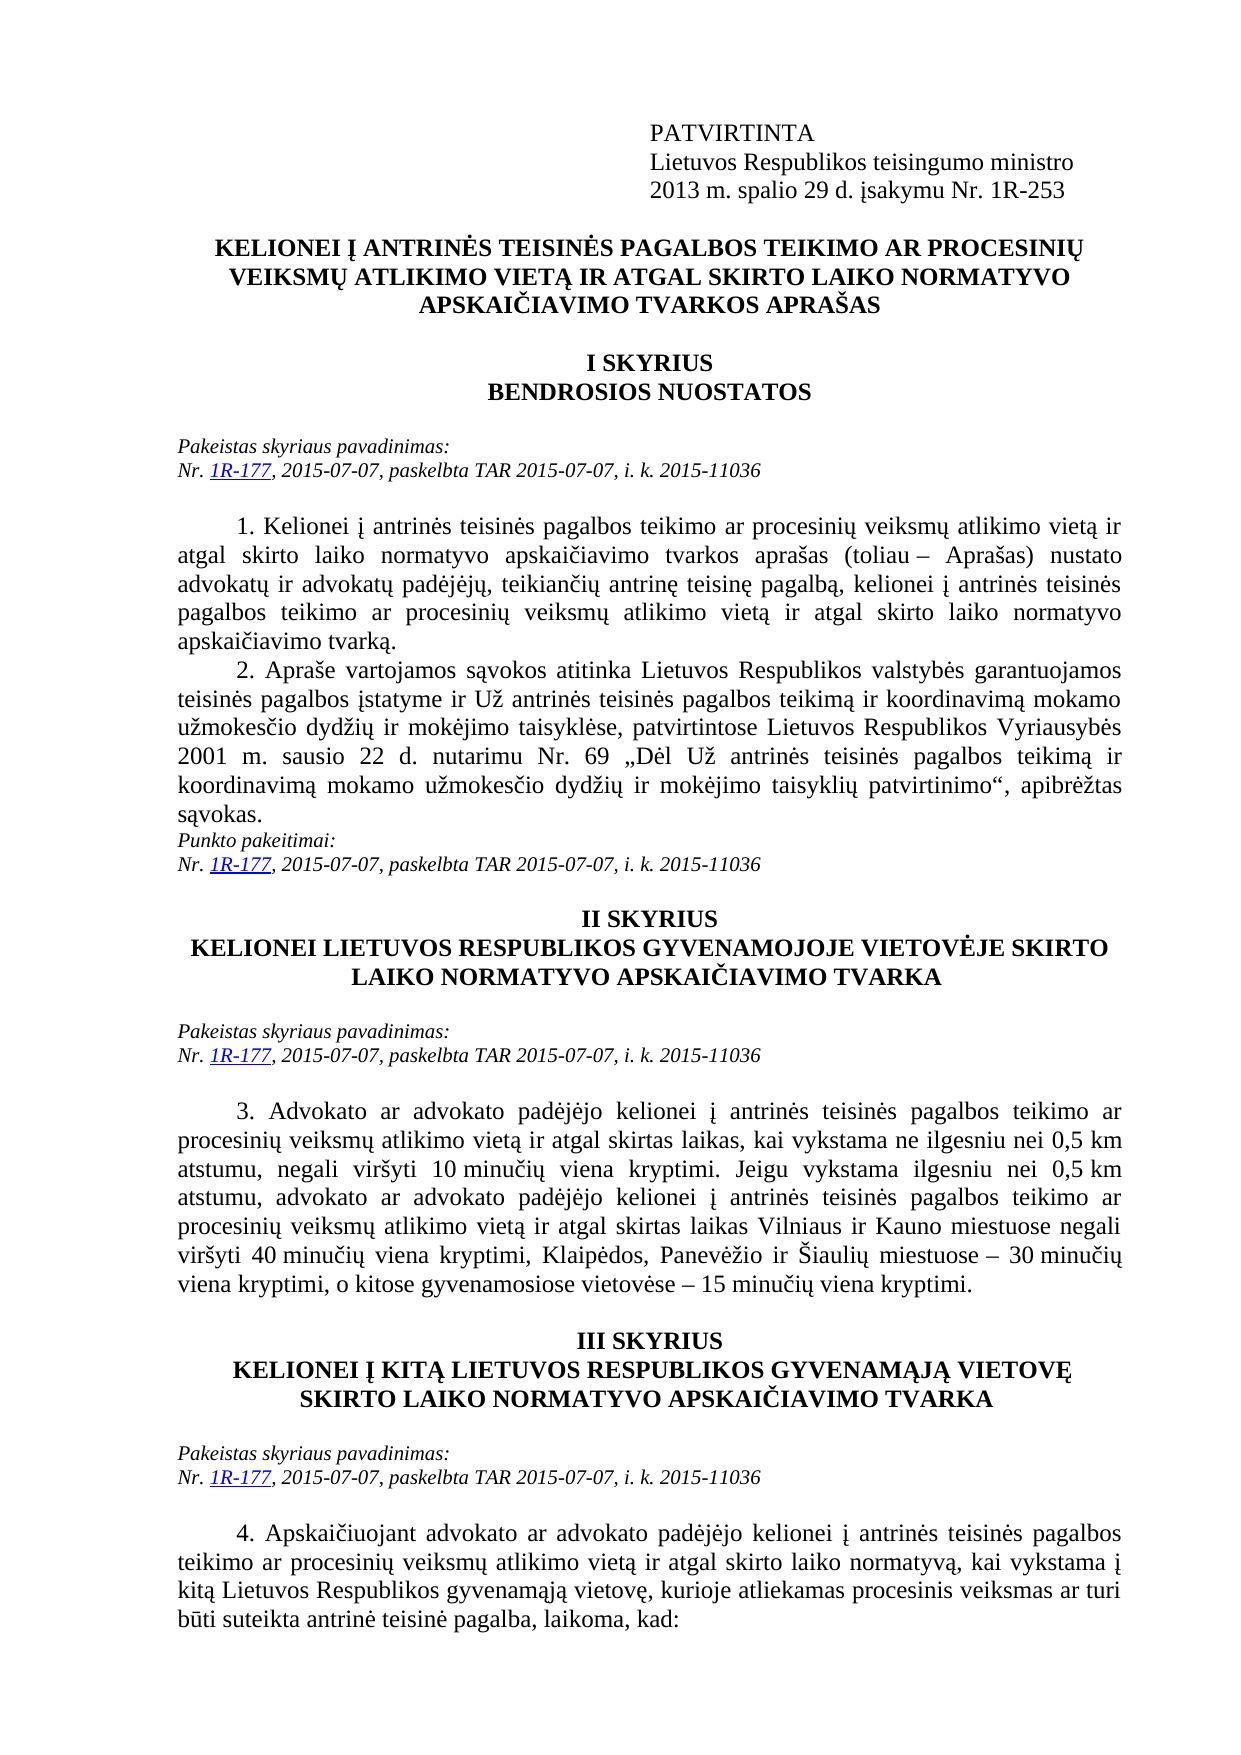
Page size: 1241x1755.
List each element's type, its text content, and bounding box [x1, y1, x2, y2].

text I SKYRIUS [177, 348, 1122, 377]
text 2. Apraše vartojamos sąvokos atitinka Lietuvos Respublikos valstybės garantuojamos teisinės pagalbos įstatyme ir Už antrinės teisinės pagalbos teikimą ir koordinavimą mokamo užmokesčio dydžių ir mokėjimo taisyklėse, patvirtintose Lietuvos Respublikos Vyriausybės 2001 m. sausio 22 d. nutarimu Nr. 69 „Dėl Už antrinės teisinės pagalbos teikimą ir koordinavimą mokamo užmokesčio dydžių ir mokėjimo taisyklių patvirtinimo“, apibrėžtas sąvokas. [177, 655, 1122, 827]
text 1. Kelionei į antrinės teisinės pagalbos teikimo ar procesinių veiksmų atlikimo vietą ir atgal skirto laiko normatyvo apskaičiavimo tvarkos aprašas (toliau – Aprašas) nustato advokatų ir advokatų padėjėjų, teikiančių antrinę teisinę pagalbą, kelionei į antrinės teisinės pagalbos teikimo ar procesinių veiksmų atlikimo vietą ir atgal skirto laiko normatyvo apskaičiavimo tvarką. [177, 511, 1122, 655]
text Nr. 1R-177, 2015-07-07, paskelbta TAR 2015-07-07, i. k. 2015-11036 [177, 1043, 1122, 1067]
text KELIONEI LIETUVOS RESPUBLIKOS GYVENAMOJOJE VIETOVĖJE SKIRTO LAIKO NORMATYVO APSKAIČIAVIMO TVARKA [177, 933, 1122, 991]
text KELIONEI Į KITĄ LIETUVOS RESPUBLIKOS GYVENAMĄJĄ VIETOVĘ SKIRTO LAIKO NORMATYVO APSKAIČIAVIMO TVARKA [177, 1355, 1122, 1412]
text Lietuvos Respublikos teisingumo ministro [649, 147, 1122, 176]
text 4. Apskaičiuojant advokato ar advokato padėjėjo kelionei į antrinės teisinės pagalbos teikimo ar procesinių veiksmų atlikimo vietą ir atgal skirto laiko normatyvą, kai vykstama į kitą Lietuvos Respublikos gyvenamąją vietovę, kurioje atliekamas procesinis veiksmas ar turi būti suteikta antrinė teisinė pagalba, laikoma, kad: [177, 1518, 1122, 1633]
text 3. Advokato ar advokato padėjėjo kelionei į antrinės teisinės pagalbos teikimo ar procesinių veiksmų atlikimo vietą ir atgal skirtas laikas, kai vykstama ne ilgesniu nei 0,5 km atstumu, negali viršyti 10 minučių viena kryptimi. Jeigu vykstama ilgesniu nei 0,5 km atstumu, advokato ar advokato padėjėjo kelionei į antrinės teisinės pagalbos teikimo ar procesinių veiksmų atlikimo vietą ir atgal skirtas laikas Vilniaus ir Kauno miestuose negali viršyti 40 minučių viena kryptimi, Klaipėdos, Panevėžio ir Šiaulių miestuose – 30 minučių viena kryptimi, o kitose gyvenamosiose vietovėse – 15 minučių viena kryptimi. [177, 1096, 1122, 1297]
text II SKYRIUS [177, 904, 1122, 933]
text Pakeistas skyriaus pavadinimas: [177, 1019, 1122, 1043]
text III SKYRIUS [177, 1326, 1122, 1355]
text BENDROSIOS NUOSTATOS [177, 377, 1122, 406]
text PATVIRTINTA [649, 118, 1122, 147]
text Pakeistas skyriaus pavadinimas: [177, 434, 1122, 458]
text Pakeistas skyriaus pavadinimas: [177, 1441, 1122, 1465]
text Nr. 1R-177, 2015-07-07, paskelbta TAR 2015-07-07, i. k. 2015-11036 [177, 1465, 1122, 1489]
text 2013 m. spalio 29 d. įsakymu Nr. 1R-253 [649, 176, 1122, 204]
text KELIONEI Į ANTRINĖS TEISINĖS PAGALBOS TEIKIMO AR PROCESINIŲ VEIKSMŲ ATLIKIMO VIETĄ IR ATGAL SKIRTO LAIKO NORMATYVO APSKAIČIAVIMO TVARKOS APRAŠAS [177, 233, 1122, 319]
text Nr. 1R-177, 2015-07-07, paskelbta TAR 2015-07-07, i. k. 2015-11036 [177, 852, 1122, 876]
text Punkto pakeitimai: [177, 827, 1122, 852]
text Nr. 1R-177, 2015-07-07, paskelbta TAR 2015-07-07, i. k. 2015-11036 [177, 458, 1122, 482]
